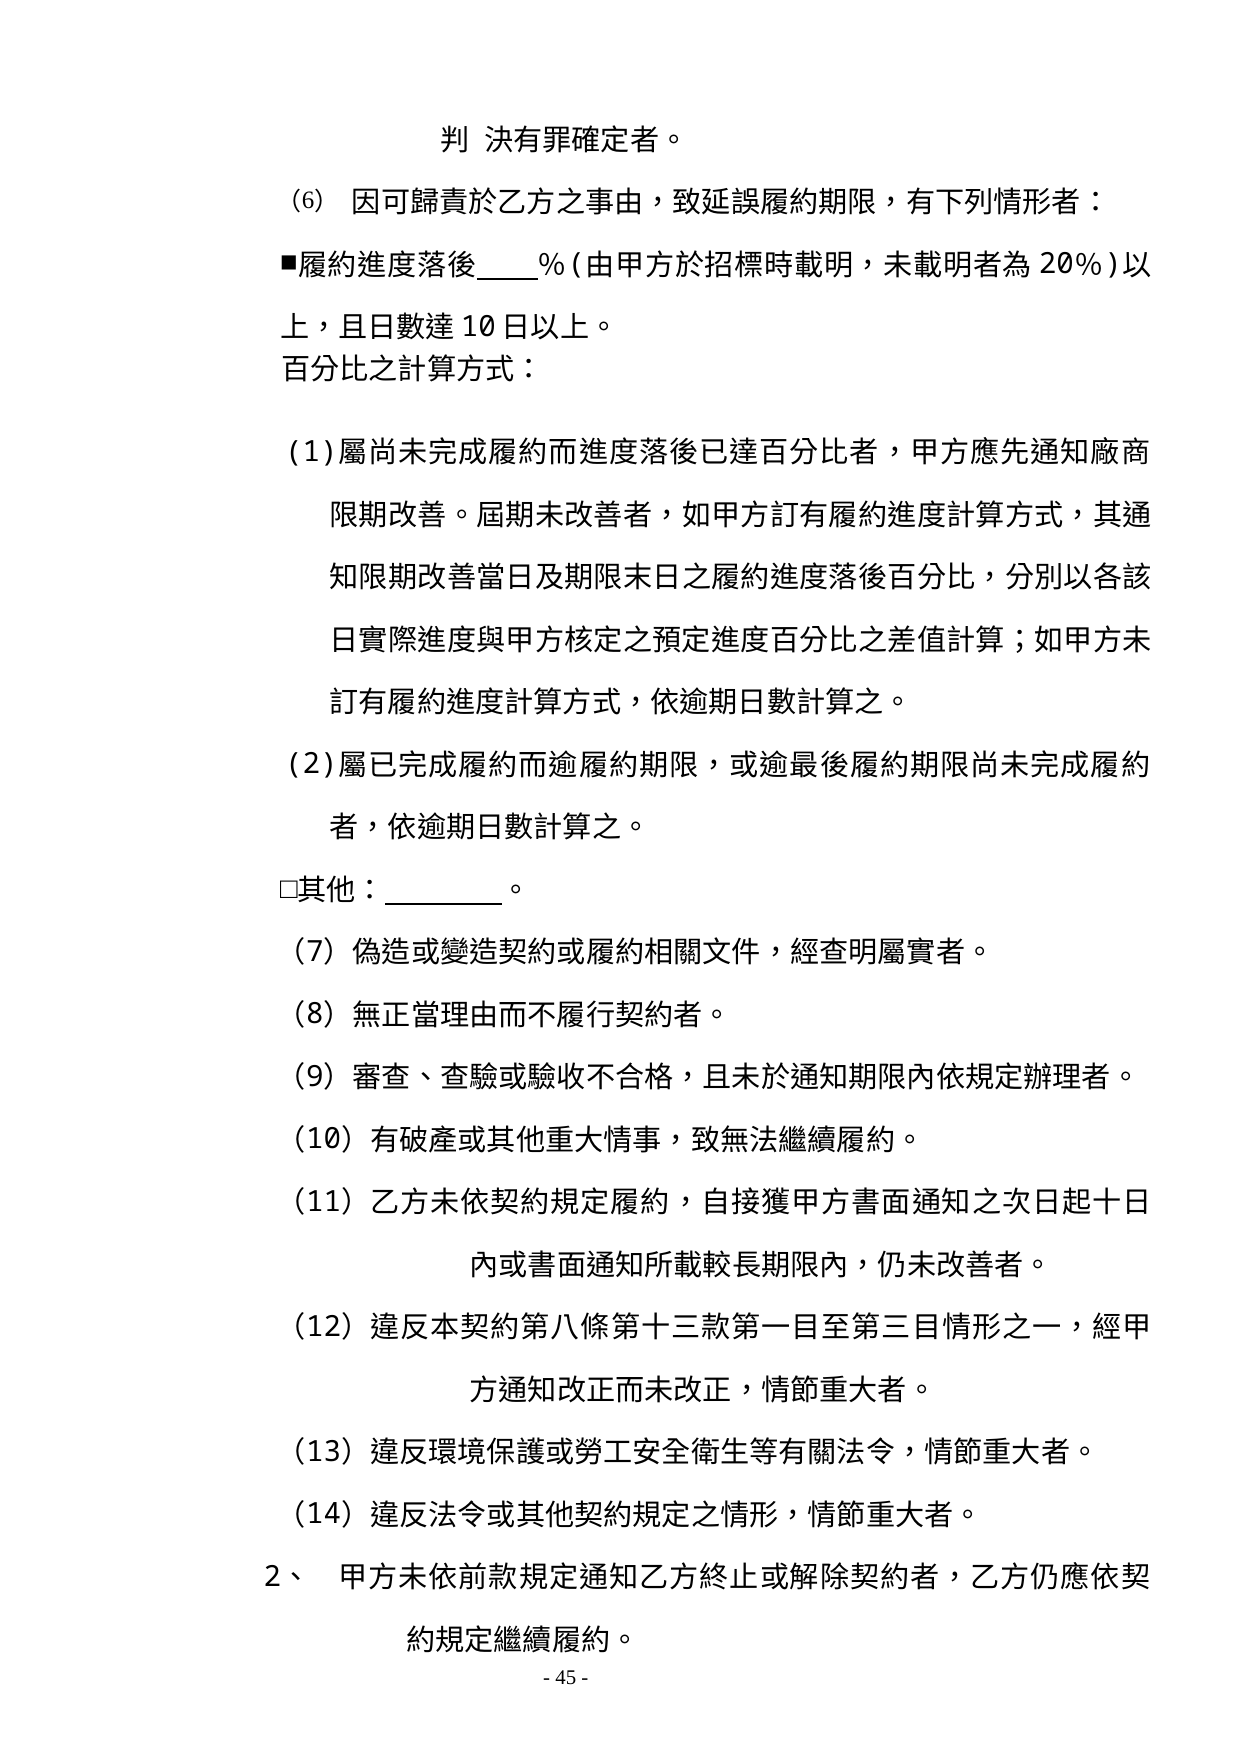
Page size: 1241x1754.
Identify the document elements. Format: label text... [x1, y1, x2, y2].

list 審查、查驗或驗收不合格，且未於通知期限內依規定辦理者。 [277, 1033, 1152, 1096]
list 違反本契約第八條第十三款第一目至第三目情形之一，經甲方通知改正而未改正，情節重大者。 [277, 1283, 1152, 1408]
list 甲方未依前款規定通知乙方終止或解除契約者，乙方仍應依契約規定繼續履約。 [263, 1533, 1152, 1658]
list 有破產或其他重大情事，致無法繼續履約。 [277, 1096, 1152, 1158]
text (1)屬尚未完成履約而進度落後已達百分比者，甲方應先通知廠商限期改善。屆期未改善者，如甲方訂有履約進度計算方式，其通知限期改善當日及期限末日之履約進度落後百分比，分別以各該日實際進度與甲方核定之預定進度百分比之差值計算；如甲方未訂有履約進度計算方式，依逾期日數計算之。 [285, 408, 1152, 721]
text ■履約進度落後 ％(由甲方於招標時載明，未載明者為20％)以上，且日數達10日以上。 [280, 221, 1152, 346]
list 偽造或變造契約或履約相關文件，經查明屬實者。 [277, 908, 1152, 971]
list 違反環境保護或勞工安全衛生等有關法令，情節重大者。 [277, 1408, 1152, 1471]
list 無正當理由而不履行契約者。 [277, 971, 1152, 1033]
list 判 決有罪確定者。 [277, 96, 1152, 158]
list 乙方未依契約規定履約，自接獲甲方書面通知之次日起十日內或書面通知所載較長期限內，仍未改善者。 [277, 1158, 1152, 1283]
list 因可歸責於乙方之事由，致延誤履約期限，有下列情形者： [277, 158, 1152, 221]
list 違反法令或其他契約規定之情形，情節重大者。 [277, 1471, 1152, 1533]
text (2)屬已完成履約而逾履約期限，或逾最後履約期限尚未完成履約者，依逾期日數計算之。 [285, 721, 1152, 846]
text □其他： 。 [280, 846, 1152, 908]
text 百分比之計算方式： [281, 346, 1152, 388]
